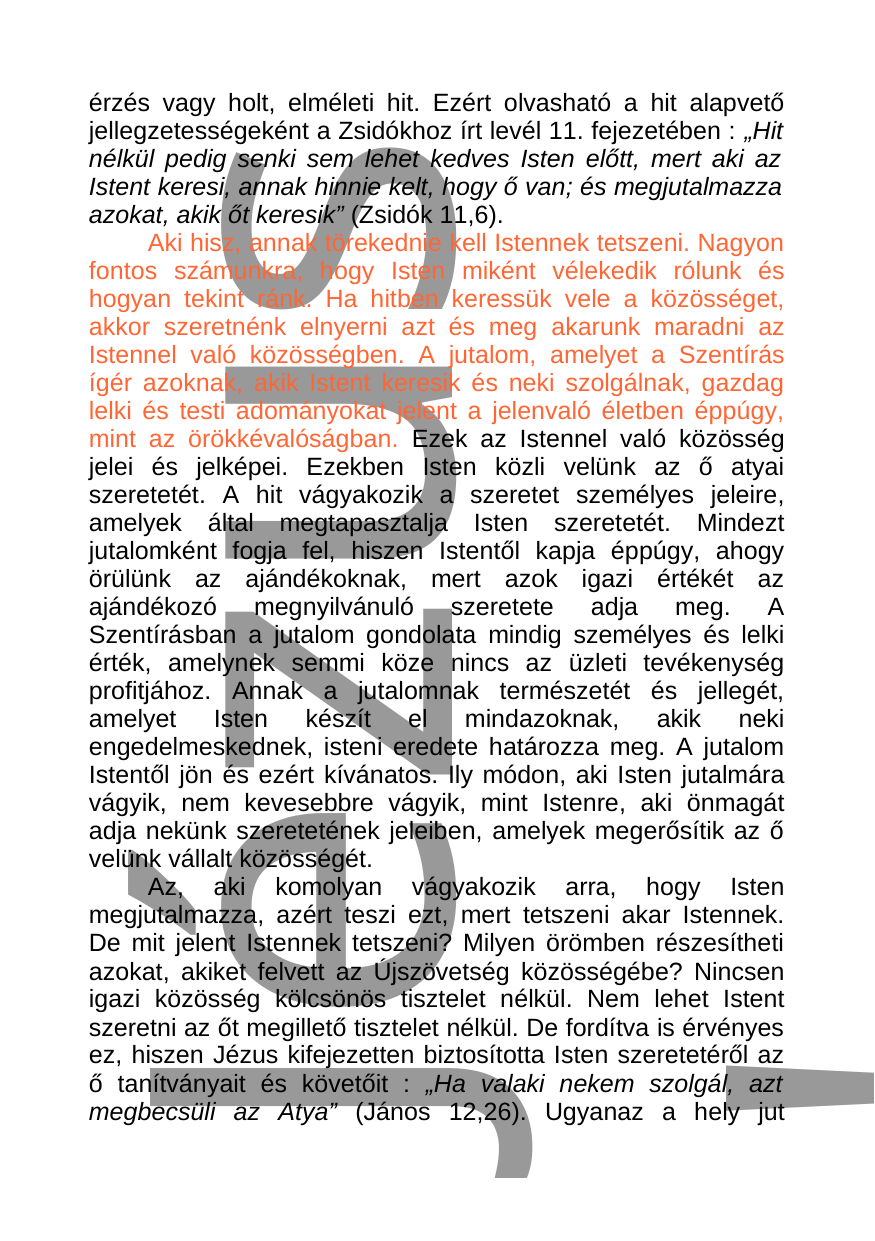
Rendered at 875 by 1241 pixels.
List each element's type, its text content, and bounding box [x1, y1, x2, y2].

text Most pedig vessünk egy pillantást arra az ellentétre, amely a Szentírás tanítása és az úgynevezett idealista etika között fennáll. Az idealista azt állítja, hogy a jót önmagáért kell cselekedni, nem várván jutalmat még Istentől sem. A Szentírás azt kívánja tőlünk, hogy a jót azért cselekedjük, mert jó, azaz Istenért, mert senki és semmi sem jó, csak Isten. Az olyan ember cselekszik jót, akinek a tetteit az Istenre feltekintő hit határozza meg. Mindenki, aki hitben Isten felé fordul, a bennünket komolyan vevő, jutalmazó vagy büntető Istennel találja szembe magát. Aki hisz Istenben (ha valóban hisz), az élő Istenben hisz, akinek nem közömbös az a hit, amely magasztalja vagy megtagadja őt. Istennek gondja van ránk és ha komolyan vesszük, akkor illő módon kell nekünk is törődni azzal, hogyan viszonylik hozzánk. Fontos, hogy amikor az ő szava megszólít bennünket, válaszolunk vagy válasz nélkül hagyjuk. Nincs más módja az Istennel való kapcsolatnak. Isten válaszol nekünk és ezzel megerősíti a velünk vállalt közösséget is. Ez a jutalom, amelyre a hit vágyakozik, máskülönben nem lenne szívbéli élő hit, csak egy elképzelt érzés vagy holt, elméleti hit. Ezért olvasható a hit alapvető jellegzetességeként a Zsidókhoz írt levél 11. fejezetében : „Hit nélkül pedig senki sem lehet kedves Isten előtt, mert aki az Istent keresi, annak hinnie kelt, hogy ő van; és megjutalmazza azokat, akik őt keresik” (Zsidók 11,6). [89, 88, 785, 229]
text Az, aki komolyan vágyakozik arra, hogy Isten megjutalmazza, azért teszi ezt, mert tetszeni akar Istennek. De mit jelent Istennek tetszeni? Milyen örömben részesítheti azokat, akiket felvett az Újszövetség közösségébe? Nincsen igazi közösség kölcsönös tisztelet nélkül. Nem lehet Istent szeretni az őt megillető tisztelet nélkül. De fordítva is érvényes ez, hiszen Jézus kifejezetten biztosította Isten szeretetéről az ő tanítványait és követőit : „Ha valaki nekem szolgál, azt megbecsüli az Atya” (János 12,26). Ugyanaz a hely jut [89, 873, 785, 1125]
text Aki hisz, annak törekednie kell Istennek tetszeni. Nagyon fontos számunkra, hogy Isten miként vélekedik rólunk és hogyan tekint ránk. Ha hitben keressük vele a közösséget, akkor szeretnénk elnyerni azt és meg akarunk maradni az Istennel való közösségben. A jutalom, amelyet a Szentírás ígér azoknak, akik Istent keresik és neki szolgálnak, gazdag lelki és testi adományokat jelent a jelenvaló életben éppúgy, mint az örökkévalóságban. Ezek az Istennel való közösség jelei és jelképei. Ezekben Isten közli velünk az ő atyai szeretetét. A hit vágyakozik a szeretet személyes jeleire, amelyek által megtapasztalja Isten szeretetét. Mindezt jutalomként fogja fel, hiszen Istentől kapja éppúgy, ahogy örülünk az ajándékoknak, mert azok igazi értékét az ajándékozó megnyilvánuló szeretete adja meg. A Szentírásban a jutalom gondolata mindig személyes és lelki érték, amelynek semmi köze nincs az üzleti tevékenység profitjához. Annak a jutalomnak természetét és jellegét, amelyet Isten készít el mindazoknak, akik neki engedelmeskednek, isteni eredete határozza meg. A jutalom Istentől jön és ezért kívánatos. Ily módon, aki Isten jutalmára vágyik, nem kevesebbre vágyik, mint Istenre, aki önmagát adja nekünk szeretetének jeleiben, amelyek megerősítik az ő velünk vállalt közösségét. [89, 229, 785, 873]
